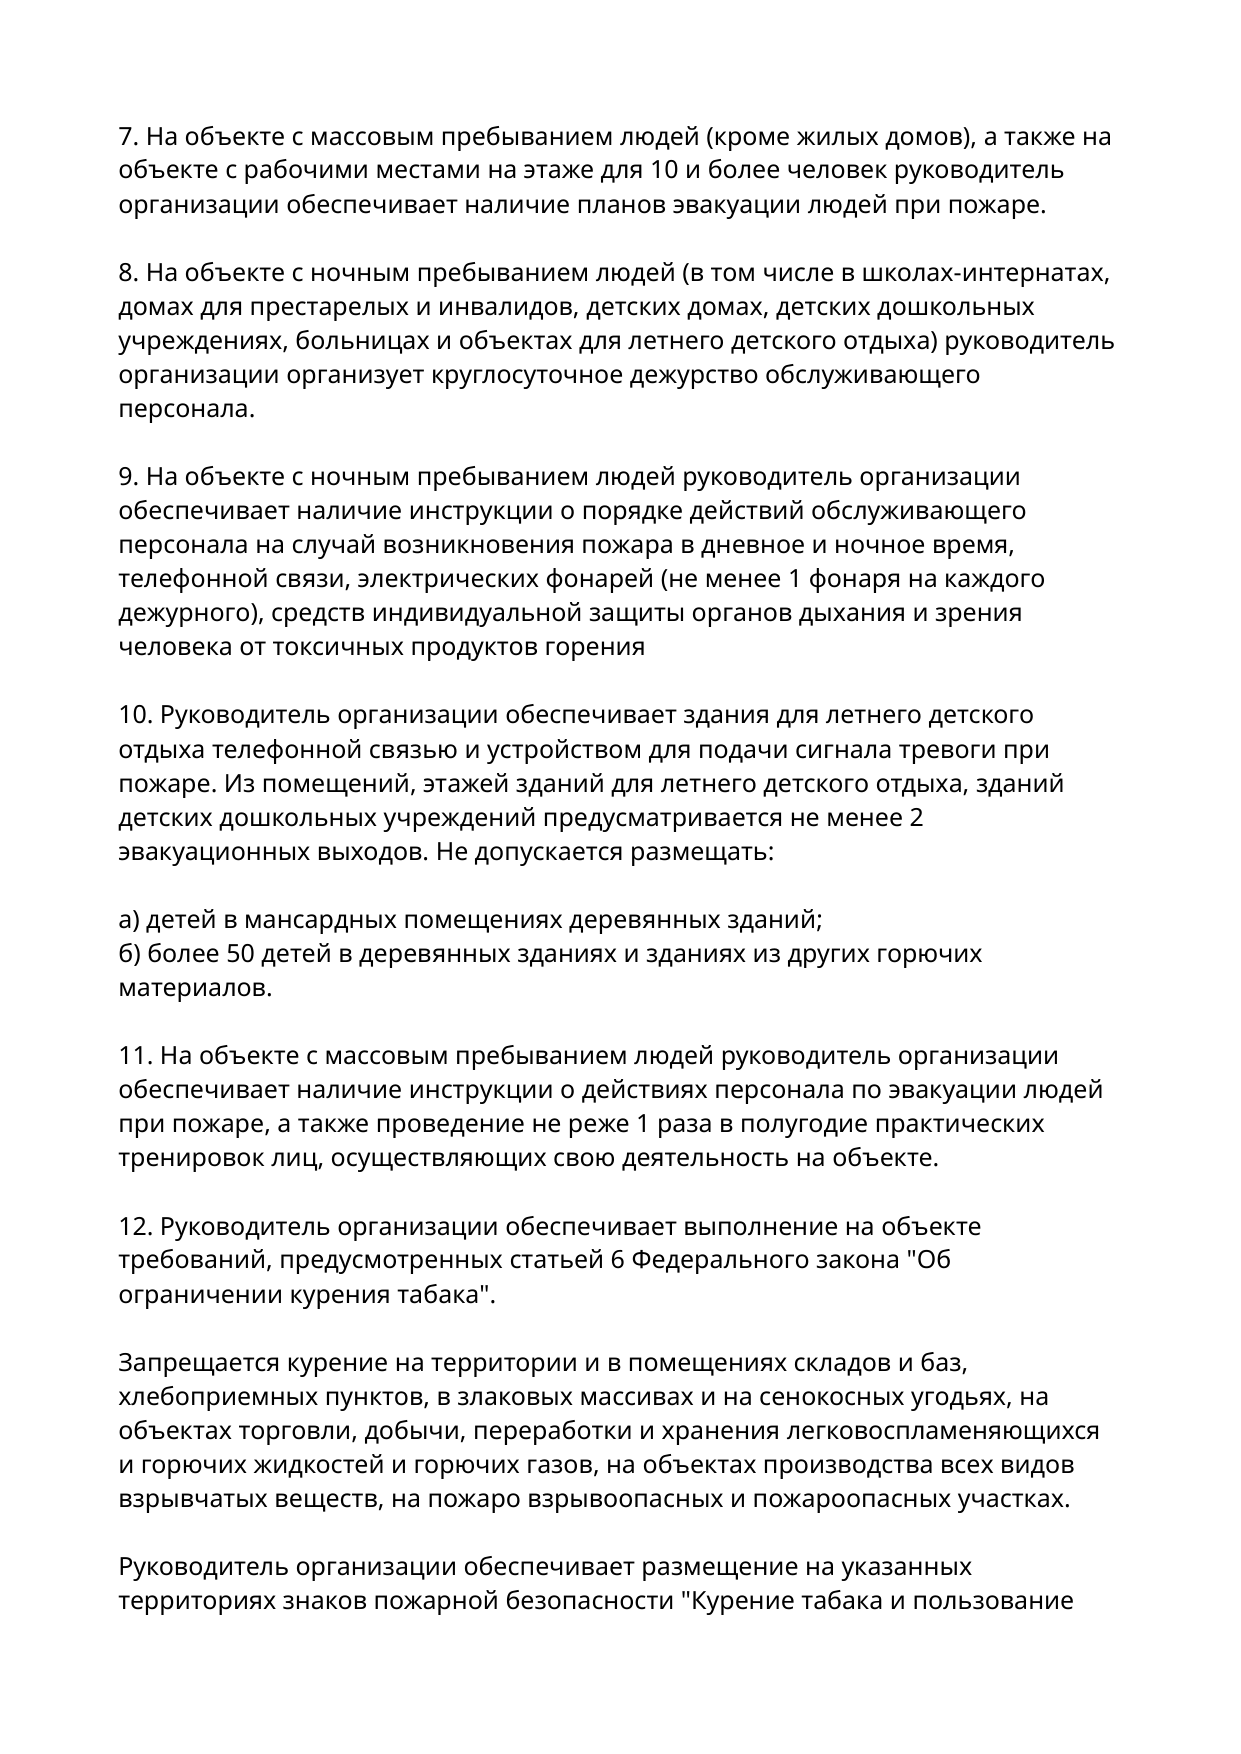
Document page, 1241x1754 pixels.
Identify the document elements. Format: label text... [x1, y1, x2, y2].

text 7. На объекте с массовым пребыванием людей (кроме жилых домов), а также на объекте с рабочими местами на этаже для 10 и более человек руководитель организации обеспечивает наличие планов эвакуации людей при пожаре. 8. На объекте с ночным пребыванием людей (в том числе в школах-интернатах, домах для престарелых и инвалидов, детских домах, детских дошкольных учреждениях, больницах и объектах для летнего детского отдыха) руководитель организации организует круглосуточное дежурство обслуживающего персонала. 9. На объекте с ночным пребыванием людей руководитель организации обеспечивает наличие инструкции о порядке действий обслуживающего персонала на случай возникновения пожара в дневное и ночное время, телефонной связи, электрических фонарей (не менее 1 фонаря на каждого дежурного), средств индивидуальной защиты органов дыхания и зрения человека от токсичных продуктов горения 10. Руководитель организации обеспечивает здания для летнего детского отдыха телефонной связью и устройством для подачи сигнала тревоги при пожаре. Из помещений, этажей зданий для летнего детского отдыха, зданий детских дошкольных учреждений предусматривается не менее 2 эвакуационных выходов. Не допускается размещать: а) детей в мансардных помещениях деревянных зданий; б) более 50 детей в деревянных зданиях и зданиях из других горючих материалов. 11. На объекте с массовым пребыванием людей руководитель организации обеспечивает наличие инструкции о действиях персонала по эвакуации людей при пожаре, а также проведение не реже 1 раза в полугодие практических тренировок лиц, осуществляющих свою деятельность на объекте. 12. Руководитель организации обеспечивает выполнение на объекте требований, предусмотренных статьей 6 Федерального закона "Об ограничении курения табака". Запрещается курение на территории и в помещениях складов и баз, хлебоприемных пунктов, в злаковых массивах и на сенокосных угодьях, на объектах торговли, добычи, переработки и хранения легковоспламеняющихся и горючих жидкостей и горючих газов, на объектах производства всех видов взрывчатых веществ, на пожаро взрывоопасных и пожароопасных участках. Руководитель организации обеспечивает размещение на указанных территориях знаков пожарной безопасности "Курение табака и пользование [118, 118, 1122, 1617]
